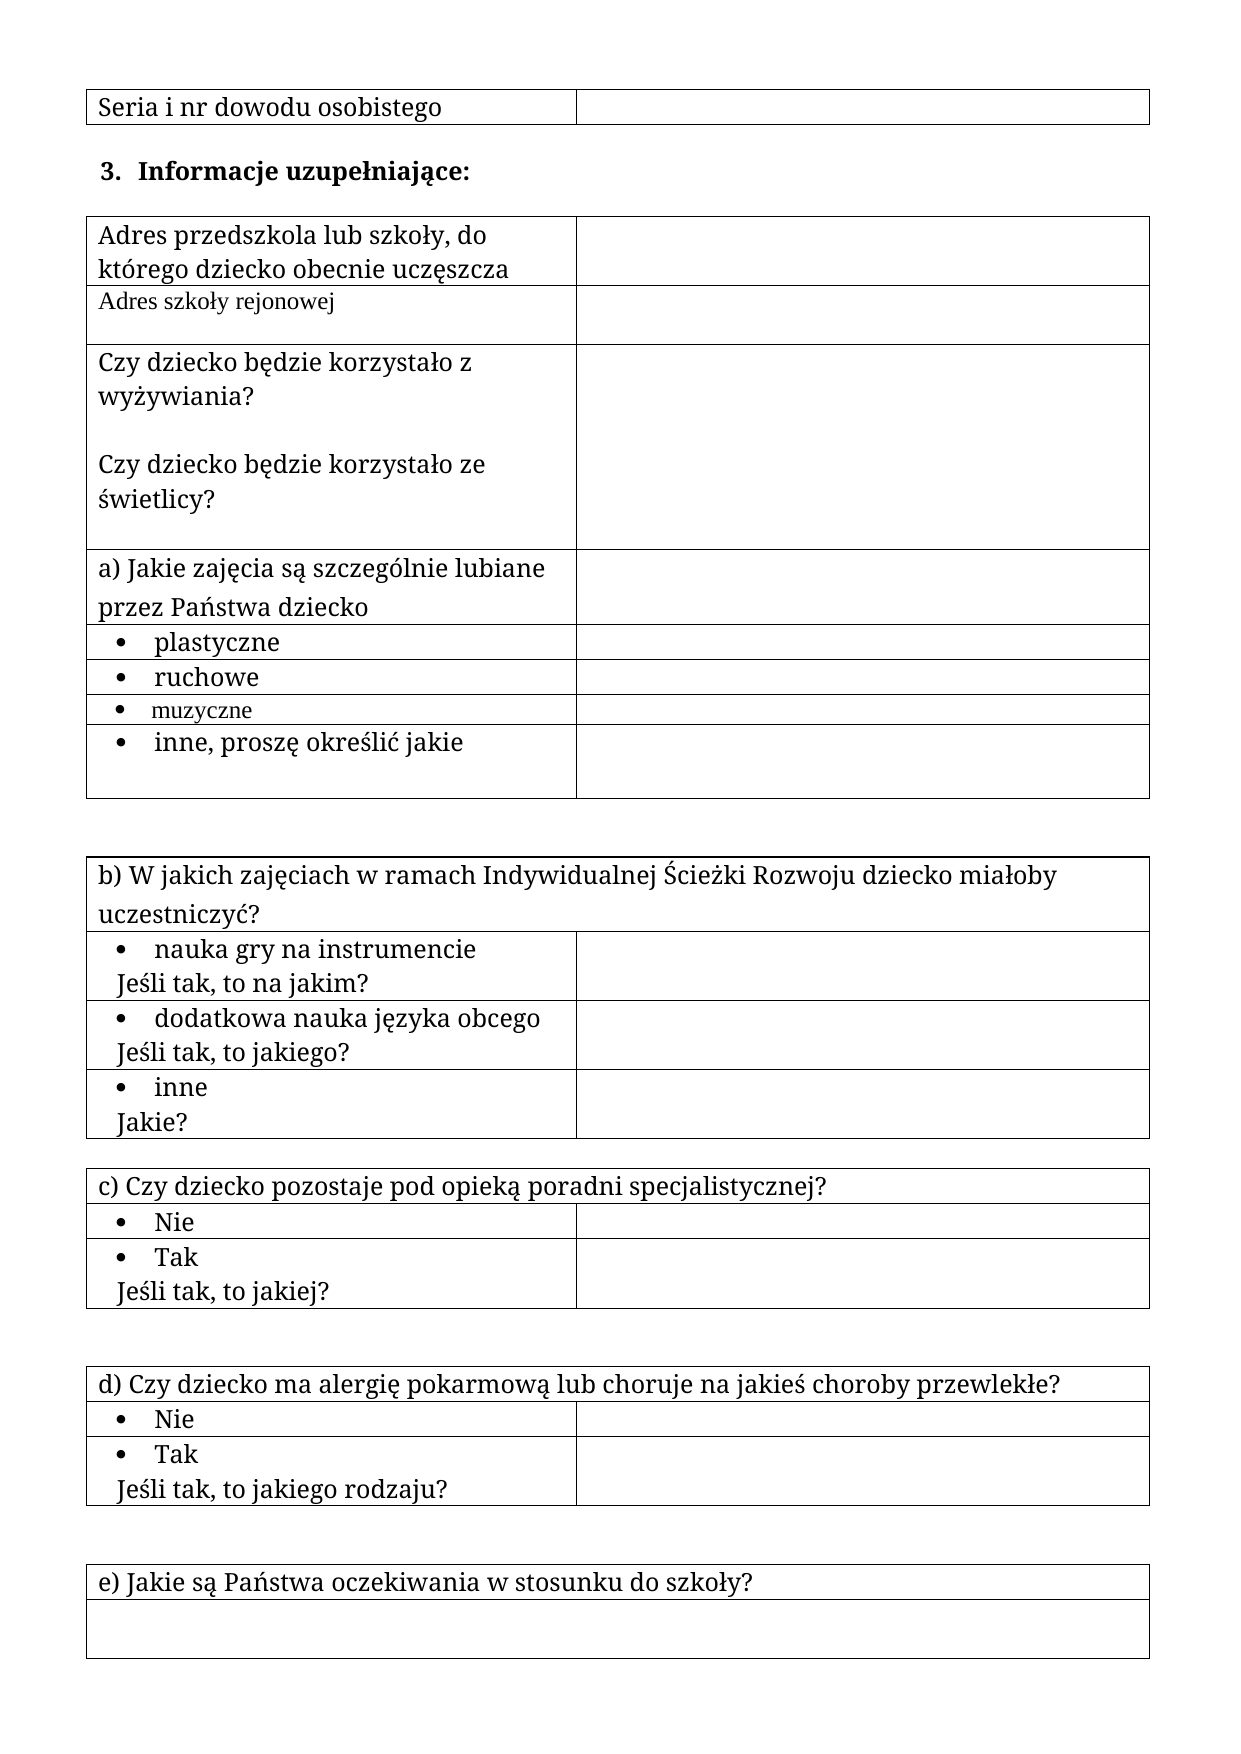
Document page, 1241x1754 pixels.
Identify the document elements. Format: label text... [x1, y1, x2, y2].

table_cell Tak Jeśli tak, to jakiej? [87, 1239, 576, 1307]
table_cell inne, proszę określić jakie [87, 725, 576, 798]
table_cell [577, 625, 1149, 659]
table_header b) W jakich zajęciach w ramach Indywidualnej Ścieżki Rozwoju dziecko miałoby uczestniczyć? [87, 858, 1149, 931]
table_cell [577, 90, 1149, 124]
table_cell [577, 932, 1149, 1000]
table_cell Adres szkoły rejonowej [87, 286, 576, 344]
table_cell [577, 286, 1149, 344]
table_cell [577, 1001, 1149, 1069]
table_cell Nie [87, 1204, 576, 1238]
table_header e) Jakie są Państwa oczekiwania w stosunku do szkoły? [87, 1565, 1149, 1599]
table_cell [577, 1402, 1149, 1436]
table_cell Czy dziecko będzie korzystało z wyżywiania? Czy dziecko będzie korzystało ze świetlicy? [87, 345, 576, 549]
table_cell [577, 1204, 1149, 1238]
table_header Adres przedszkola lub szkoły, do którego dziecko obecnie uczęszcza [87, 217, 576, 285]
table_cell a) Jakie zajęcia są szczególnie lubiane przez Państwa dziecko [87, 550, 576, 624]
table_header d) Czy dziecko ma alergię pokarmową lub choruje na jakieś choroby przewlekłe? [87, 1367, 1149, 1401]
table_cell Tak Jeśli tak, to jakiego rodzaju? [87, 1437, 576, 1505]
table_cell inne Jakie? [87, 1070, 576, 1138]
table_cell dodatkowa nauka języka obcego Jeśli tak, to jakiego? [87, 1001, 576, 1069]
table_header c) Czy dziecko pozostaje pod opieką poradni specjalistycznej? [87, 1169, 1149, 1203]
list Informacje uzupełniające: [100, 153, 1152, 187]
table_cell [577, 550, 1149, 624]
table_cell Nie [87, 1402, 576, 1436]
table_cell muzyczne [87, 695, 576, 724]
table_cell plastyczne [87, 625, 576, 659]
table_cell [577, 695, 1149, 724]
table_cell [577, 1437, 1149, 1505]
table_cell [577, 1070, 1149, 1138]
table_cell [577, 660, 1149, 694]
table_cell nauka gry na instrumencie Jeśli tak, to na jakim? [87, 932, 576, 1000]
table_cell [87, 1600, 1149, 1657]
table_cell [577, 345, 1149, 549]
table_header [577, 217, 1149, 285]
table_cell [577, 725, 1149, 798]
table_cell Seria i nr dowodu osobistego [87, 90, 576, 124]
table_cell [577, 1239, 1149, 1307]
table_cell ruchowe [87, 660, 576, 694]
